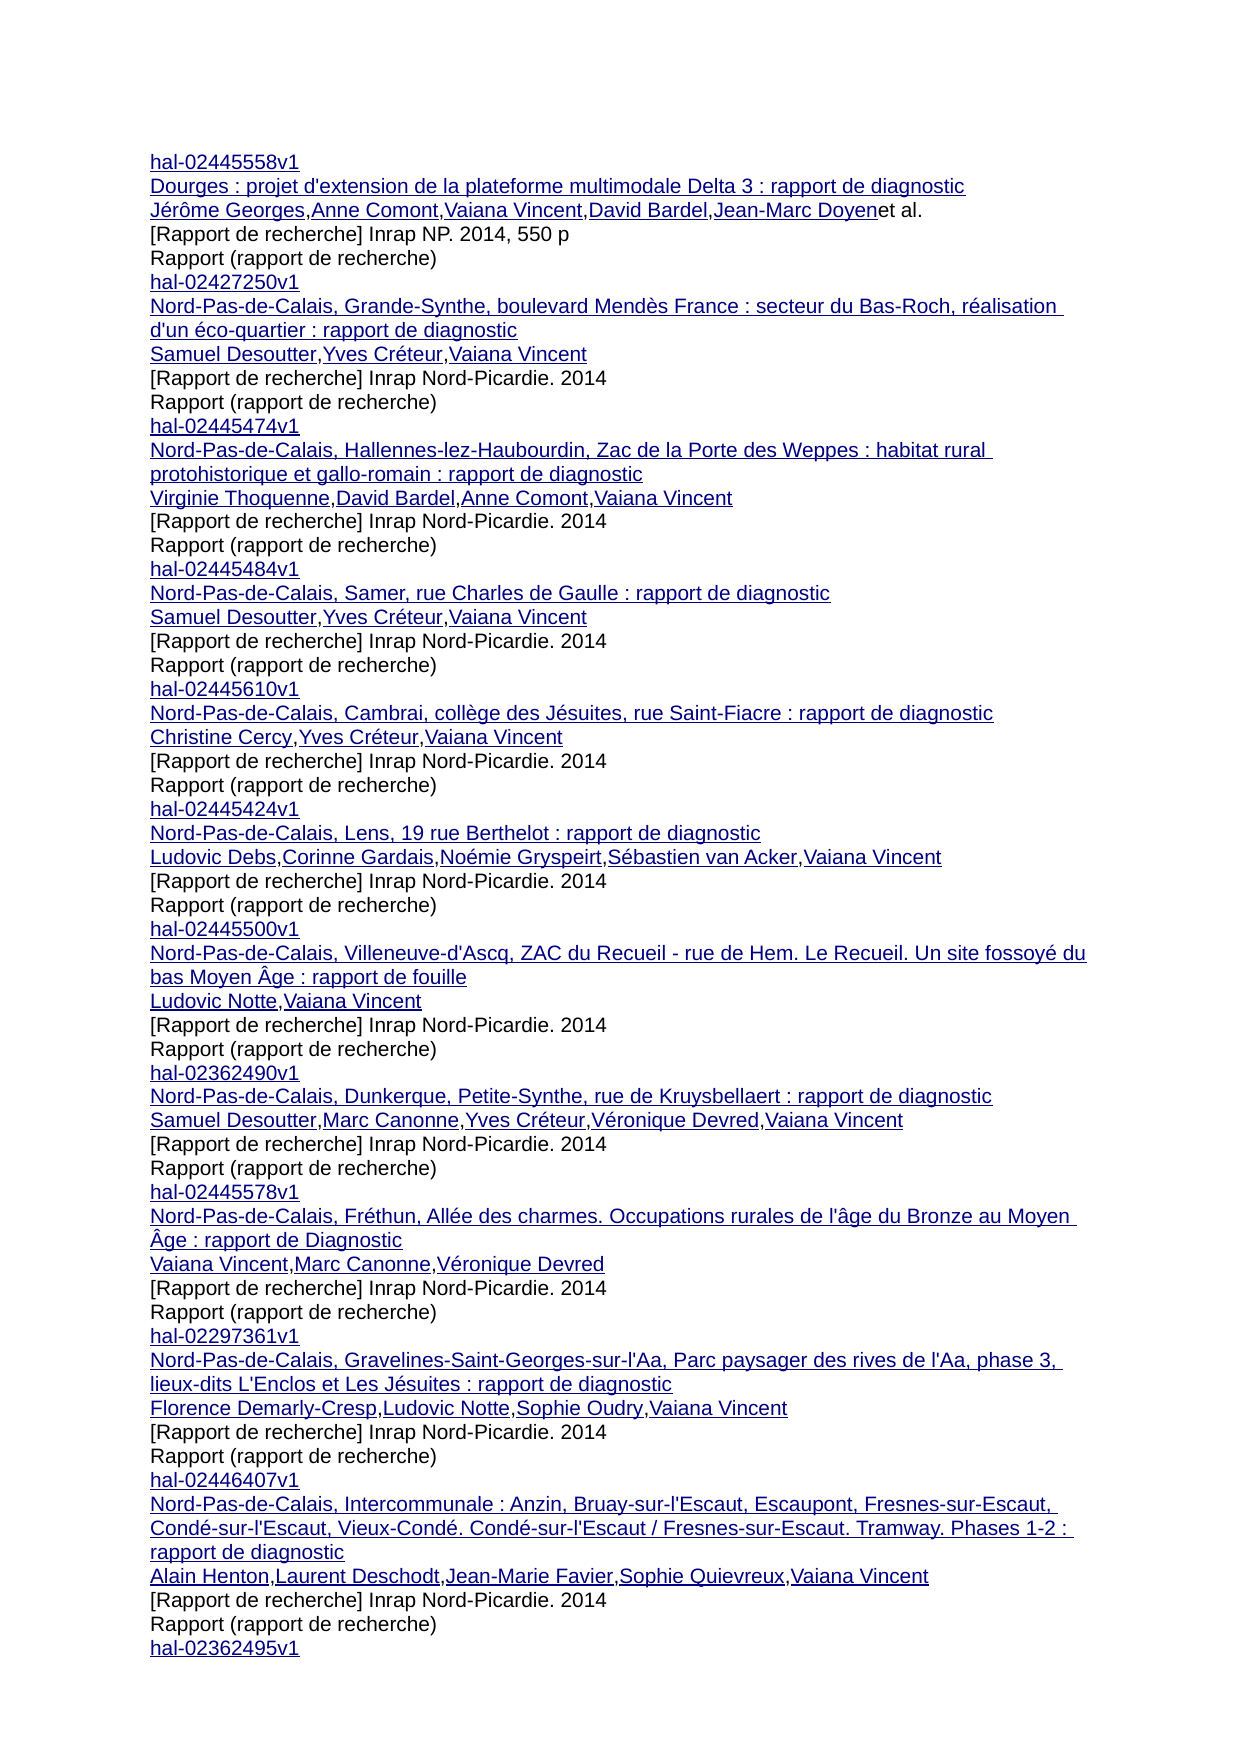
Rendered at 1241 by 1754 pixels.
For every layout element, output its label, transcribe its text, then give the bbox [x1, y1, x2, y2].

table_cell Nord-Pas-de-Calais, Dunkerque, Petite-Synthe, rue de Kruysbellaert : rapport de diagnostic Samuel Desoutter,Marc Canonne,Yves Créteur,Véronique Devred,Vaiana Vincent [Rapport de recherche] Inrap Nord-Picardie. 2014 Rapport (rapport de recherche) hal-02445578v1 [150, 1084, 1090, 1204]
table_cell hal-02445558v1 [150, 150, 1090, 174]
table_cell Nord-Pas-de-Calais, Hallennes-lez-Haubourdin, Zac de la Porte des Weppes : habitat rural protohistorique et gallo-romain : rapport de diagnostic Virginie Thoquenne,David Bardel,Anne Comont,Vaiana Vincent [Rapport de recherche] Inrap Nord-Picardie. 2014 Rapport (rapport de recherche) hal-02445484v1 [150, 438, 1090, 581]
table_cell Dourges : projet d'extension de la plateforme multimodale Delta 3 : rapport de diagnostic Jérôme Georges,Anne Comont,Vaiana Vincent,David Bardel,Jean-Marc Doyenet al. [Rapport de recherche] Inrap NP. 2014, 550 p Rapport (rapport de recherche) hal-02427250v1 [150, 174, 1090, 294]
table_cell Nord-Pas-de-Calais, Grande-Synthe, boulevard Mendès France : secteur du Bas-Roch, réalisation d'un éco-quartier : rapport de diagnostic Samuel Desoutter,Yves Créteur,Vaiana Vincent [Rapport de recherche] Inrap Nord-Picardie. 2014 Rapport (rapport de recherche) hal-02445474v1 [150, 294, 1090, 437]
table_cell Nord-Pas-de-Calais, Lens, 19 rue Berthelot : rapport de diagnostic Ludovic Debs,Corinne Gardais,Noémie Gryspeirt,Sébastien van Acker,Vaiana Vincent [Rapport de recherche] Inrap Nord-Picardie. 2014 Rapport (rapport de recherche) hal-02445500v1 [150, 821, 1090, 941]
table_cell Nord-Pas-de-Calais, Fréthun, Allée des charmes. Occupations rurales de l'âge du Bronze au Moyen Âge : rapport de Diagnostic Vaiana Vincent,Marc Canonne,Véronique Devred [Rapport de recherche] Inrap Nord-Picardie. 2014 Rapport (rapport de recherche) hal-02297361v1 [150, 1204, 1090, 1348]
table_cell Nord-Pas-de-Calais, Samer, rue Charles de Gaulle : rapport de diagnostic Samuel Desoutter,Yves Créteur,Vaiana Vincent [Rapport de recherche] Inrap Nord-Picardie. 2014 Rapport (rapport de recherche) hal-02445610v1 [150, 581, 1090, 701]
table_cell Nord-Pas-de-Calais, Villeneuve-d'Ascq, ZAC du Recueil - rue de Hem. Le Recueil. Un site fossoyé du bas Moyen Âge : rapport de fouille Ludovic Notte,Vaiana Vincent [Rapport de recherche] Inrap Nord-Picardie. 2014 Rapport (rapport de recherche) hal-02362490v1 [150, 941, 1090, 1084]
table_cell Nord-Pas-de-Calais, Gravelines-Saint-Georges-sur-l'Aa, Parc paysager des rives de l'Aa, phase 3, lieux-dits L'Enclos et Les Jésuites : rapport de diagnostic Florence Demarly-Cresp,Ludovic Notte,Sophie Oudry,Vaiana Vincent [Rapport de recherche] Inrap Nord-Picardie. 2014 Rapport (rapport de recherche) hal-02446407v1 [150, 1348, 1090, 1492]
table_cell Nord-Pas-de-Calais, Intercommunale : Anzin, Bruay-sur-l'Escaut, Escaupont, Fresnes-sur-Escaut, Condé-sur-l'Escaut, Vieux-Condé. Condé-sur-l'Escaut / Fresnes-sur-Escaut. Tramway. Phases 1-2 : rapport de diagnostic Alain Henton,Laurent Deschodt,Jean-Marie Favier,Sophie Quievreux,Vaiana Vincent [Rapport de recherche] Inrap Nord-Picardie. 2014 Rapport (rapport de recherche) hal-02362495v1 [150, 1492, 1090, 1659]
table_cell Nord-Pas-de-Calais, Cambrai, collège des Jésuites, rue Saint-Fiacre : rapport de diagnostic Christine Cercy,Yves Créteur,Vaiana Vincent [Rapport de recherche] Inrap Nord-Picardie. 2014 Rapport (rapport de recherche) hal-02445424v1 [150, 701, 1090, 821]
